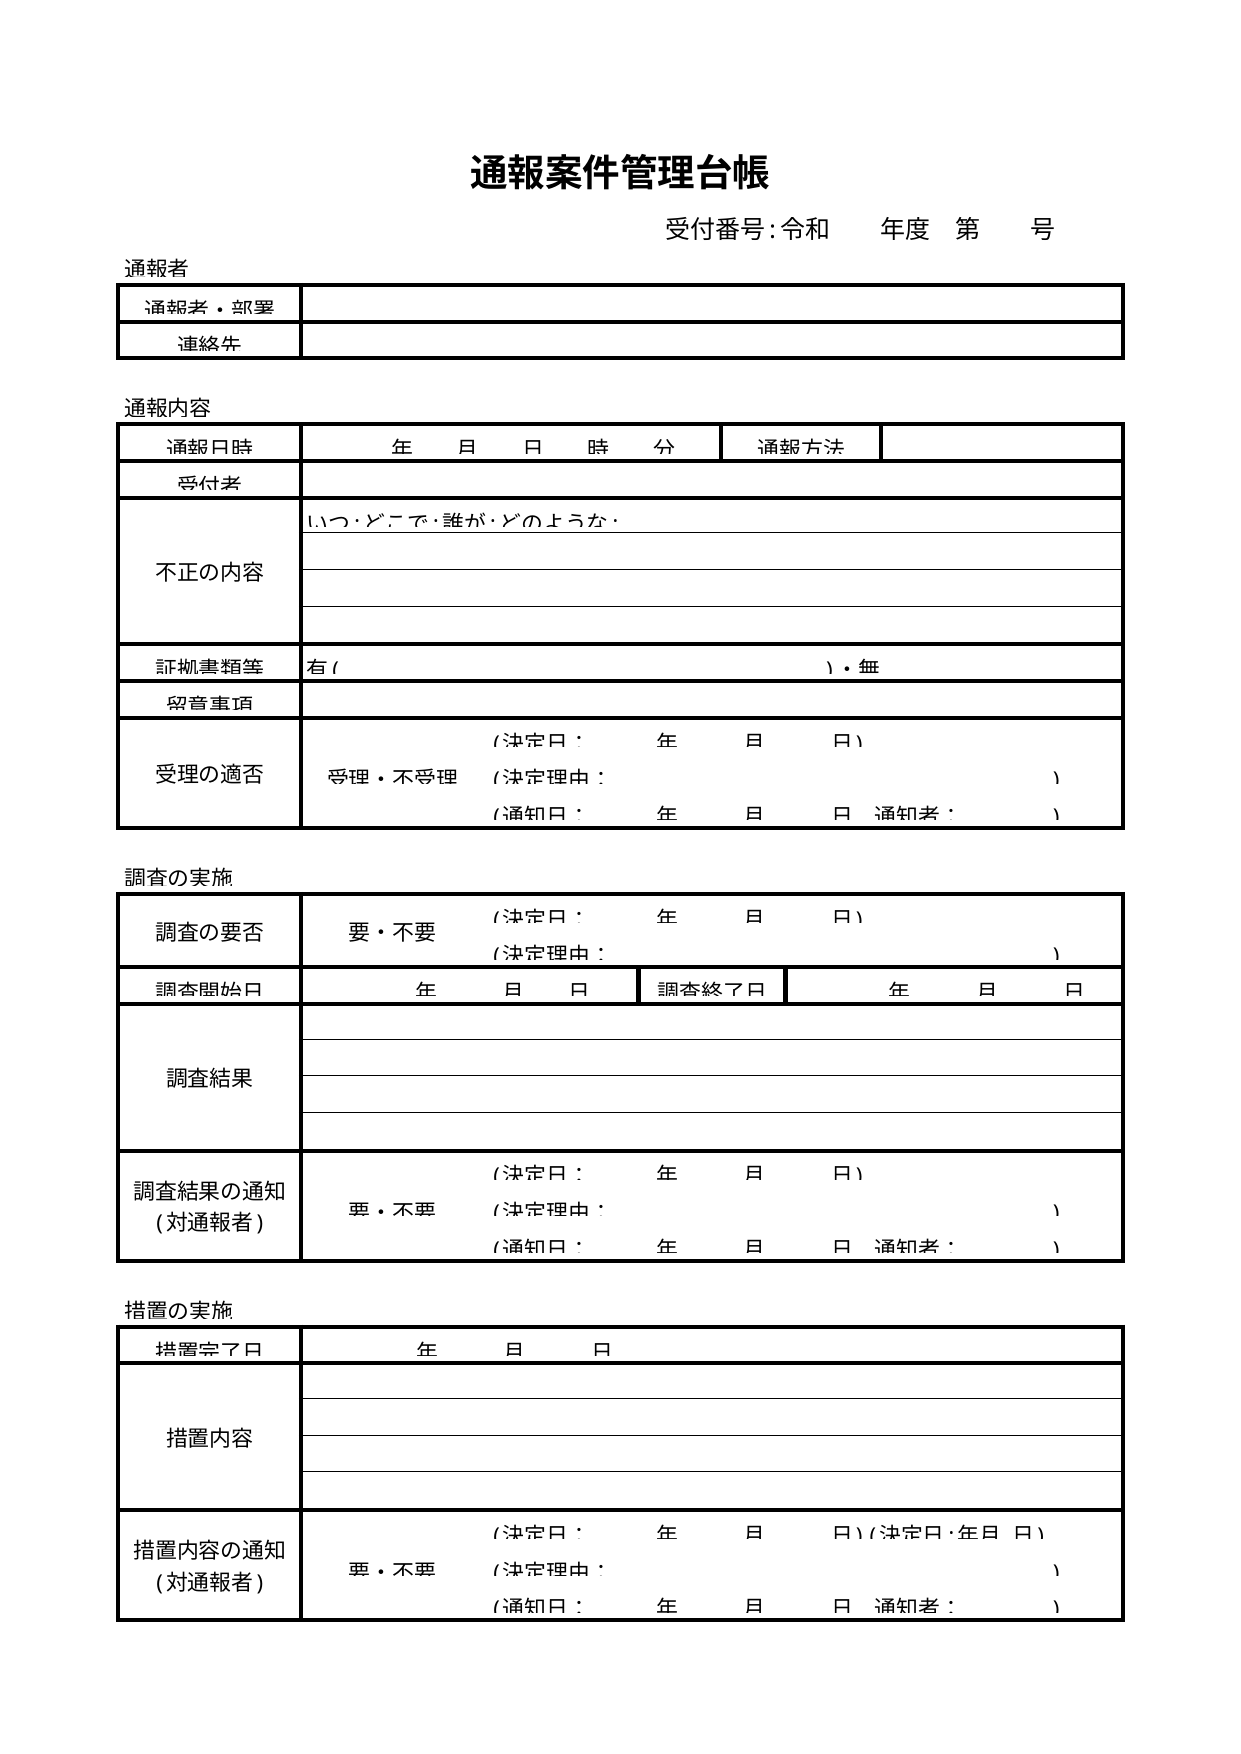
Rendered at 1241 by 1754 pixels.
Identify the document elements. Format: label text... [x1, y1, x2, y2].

table_cell [118, 1263, 1123, 1288]
table_cell 調査結果 [120, 1006, 299, 1148]
table_cell [118, 360, 1123, 386]
table_cell 通報日時 [120, 426, 299, 459]
table_cell 要・不要 [303, 1185, 484, 1222]
table_cell 年 月 日 [303, 1329, 1121, 1361]
table_cell (通知日： 年 月 日 通知者： ) [484, 789, 1121, 826]
table_cell [303, 683, 1121, 716]
table_cell [303, 1365, 1121, 1398]
table_cell (決定理由： ) [484, 752, 1121, 789]
table_cell (決定日： 年 月 日)(決定日:年月 日) [484, 1512, 1121, 1544]
text 受付番号:令和 年度 第 号 [118, 210, 1122, 246]
table_cell 不正の内容 [120, 500, 299, 642]
table_cell (決定理由： ) [484, 1545, 1121, 1581]
table_cell 措置完了日 [120, 1329, 299, 1361]
table_cell (決定理由： ) [484, 929, 1121, 965]
table_cell 年 月 日 [303, 969, 636, 1002]
table_cell 措置内容の通知 (対通報者) [120, 1512, 299, 1618]
table_cell (通知日： 年 月 日 通知者： ) [484, 1222, 1121, 1258]
table_cell 年 月 日 時 分 [303, 426, 719, 459]
table_cell [303, 1436, 1121, 1471]
table_cell いつ:どこで:誰が:どのような: [303, 500, 1121, 532]
table_cell [303, 1153, 484, 1185]
table_cell [303, 1040, 1121, 1075]
table_cell (決定日： 年 月 日) [484, 896, 1121, 928]
title 通報案件管理台帳 [118, 143, 1122, 197]
table_cell 調査の実施 [118, 855, 1123, 892]
table_cell [303, 1113, 1121, 1148]
table_cell 通報方法 [723, 426, 879, 459]
table_cell 措置の実施 [118, 1288, 1123, 1324]
table_cell 受付者 [120, 463, 299, 496]
table_cell 調査結果の通知 (対通報者) [120, 1153, 299, 1258]
table_cell 調査開始日 [120, 969, 299, 1002]
table_cell [303, 324, 1121, 356]
table_cell [303, 533, 1121, 569]
table_cell 有( )・無 [303, 646, 1121, 679]
table_cell 受理・不受理 [303, 752, 484, 789]
table_cell [303, 1399, 1121, 1434]
table_cell (決定日： 年 月 日) [484, 1153, 1121, 1185]
table_cell [303, 1006, 1121, 1038]
table_cell 留意事項 [120, 683, 299, 716]
table_cell 調査終了日 [641, 969, 783, 1002]
table_cell [303, 789, 484, 826]
table_cell [303, 607, 1121, 642]
table_cell (通知日： 年 月 日 通知者： ) [484, 1581, 1121, 1618]
table_cell 通報者・部署 [120, 287, 299, 319]
table_cell [303, 1076, 1121, 1112]
table_cell 措置内容 [120, 1365, 299, 1508]
table_cell 要・不要 [303, 1545, 484, 1581]
table_cell [118, 830, 1123, 855]
table_cell 要・不要 [303, 896, 484, 965]
table_cell (決定理由： ) [484, 1185, 1121, 1222]
table_cell 連絡先 [120, 324, 299, 356]
table_cell (決定日： 年 月 日) [484, 720, 1121, 752]
table_cell 通報内容 [118, 386, 1123, 422]
table_cell [303, 1512, 484, 1544]
table_cell [303, 463, 1121, 496]
table_cell [303, 570, 1121, 606]
table_cell [303, 720, 484, 752]
table_cell [303, 1472, 1121, 1508]
table_cell 調査の要否 [120, 896, 299, 965]
table_cell [303, 1581, 484, 1618]
table_cell [303, 1222, 484, 1258]
table_cell [883, 426, 1121, 459]
table_cell [303, 287, 1121, 319]
table_cell 年 月 日 [788, 969, 1121, 1002]
table_cell 証拠書類等 [120, 646, 299, 679]
table_cell 受理の適否 [120, 720, 299, 826]
table_header 通報者 [118, 246, 1123, 283]
